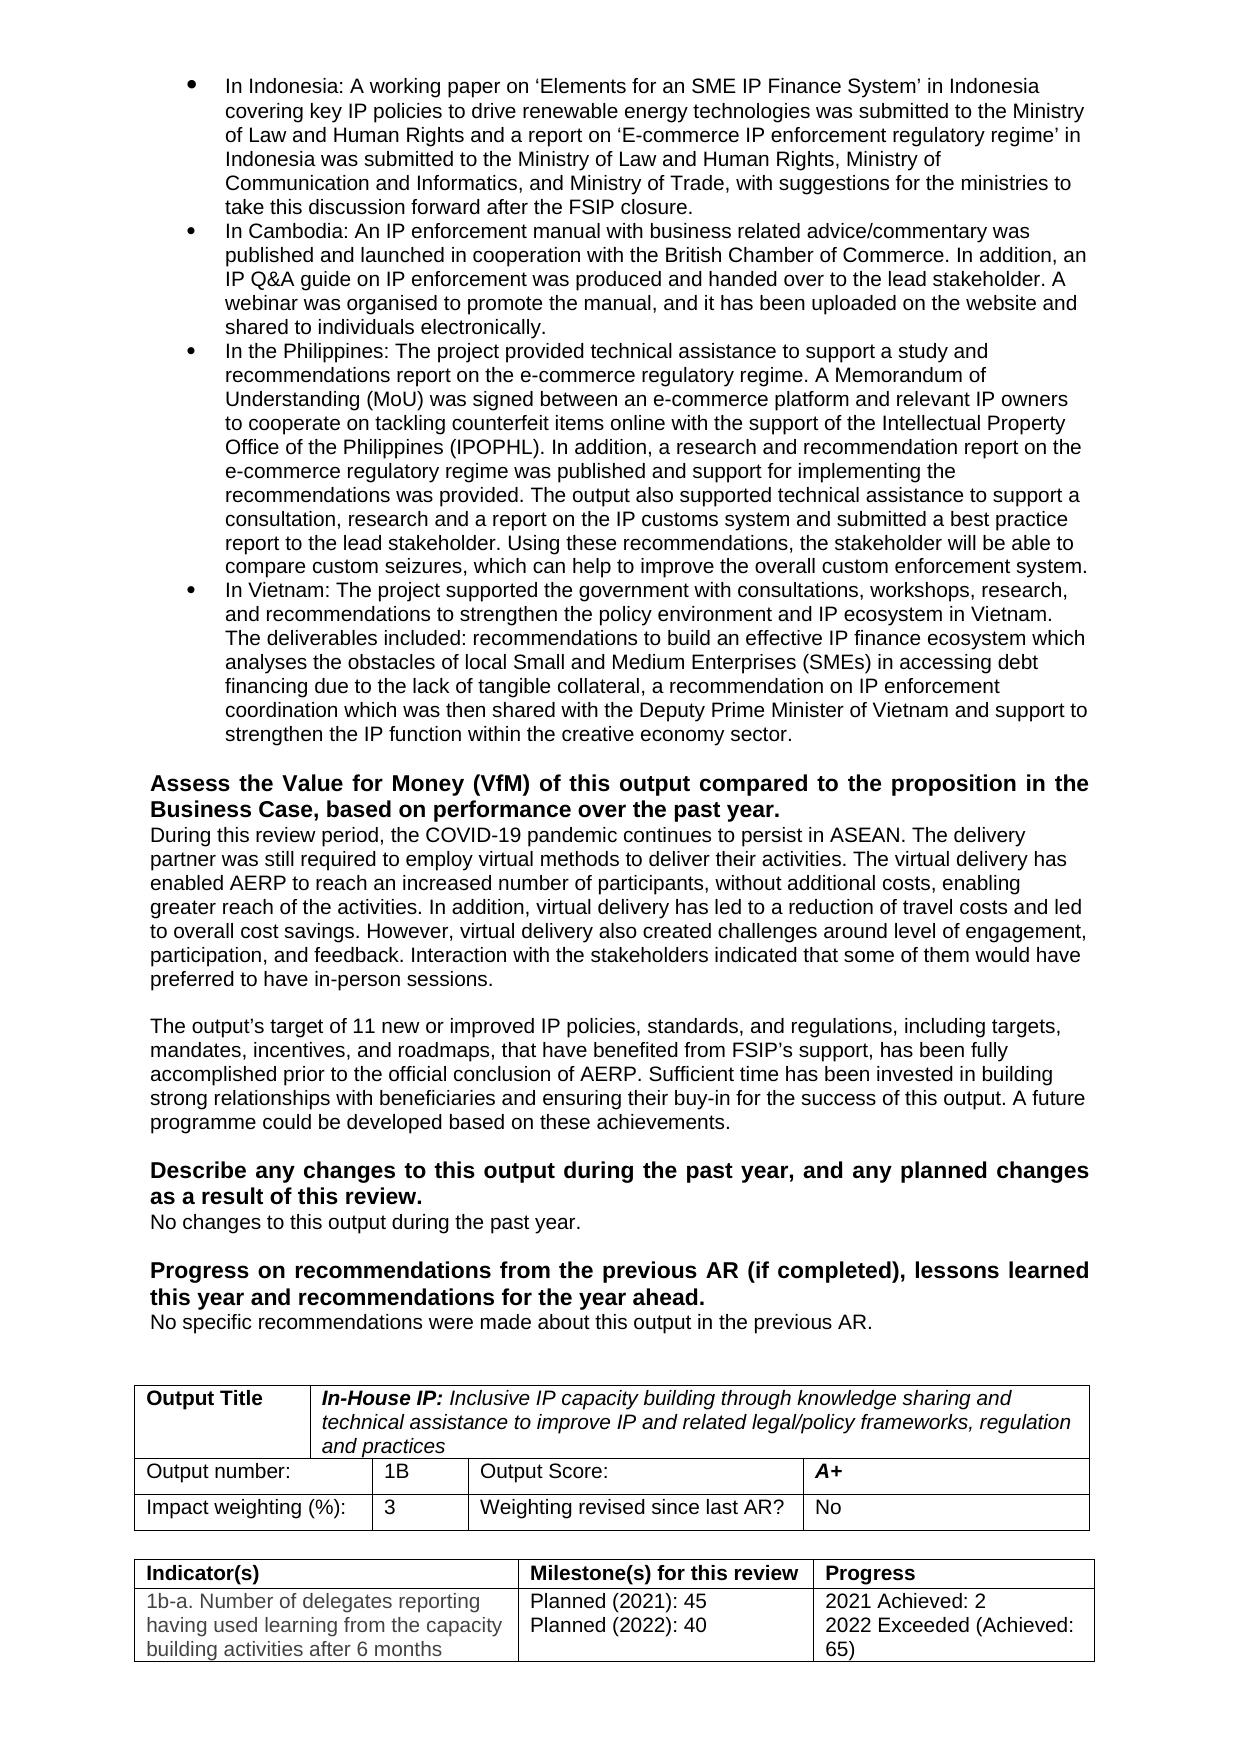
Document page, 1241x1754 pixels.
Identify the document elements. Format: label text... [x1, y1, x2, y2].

table_cell 3 [373, 1495, 468, 1529]
table_cell 2021 Achieved: 2 2022 Exceeded (Achieved: 65) [814, 1589, 1094, 1661]
table_cell Impact weighting (%): [135, 1495, 372, 1529]
table_cell Output number: [135, 1459, 372, 1493]
text No specific recommendations were made about this output in the previous AR. [150, 1310, 1090, 1334]
table_cell Output Score: [469, 1459, 803, 1493]
list In Cambodia: An IP enforcement manual with business related advice/commentary was published and launched in cooperation with the British Chamber of Commerce. In addition, an IP Q&A guide on IP enforcement was produced and handed over to the lead stakeholder. A webinar was organised to promote the manual, and it has been uploaded on the website and shared to individuals electronically. [187, 219, 1090, 338]
list In Indonesia: A working paper on ‘Elements for an SME IP Finance System’ in Indonesia covering key IP policies to drive renewable energy technologies was submitted to the Ministry of Law and Human Rights and a report on ‘E-commerce IP enforcement regulatory regime’ in Indonesia was submitted to the Ministry of Law and Human Rights, Ministry of Communication and Informatics, and Ministry of Trade, with suggestions for the ministries to take this discussion forward after the FSIP closure. [187, 74, 1090, 219]
table_header Milestone(s) for this review [519, 1560, 813, 1588]
list In the Philippines: The project provided technical assistance to support a study and recommendations report on the e-commerce regulatory regime. A Memorandum of Understanding (MoU) was signed between an e-commerce platform and relevant IP owners to cooperate on tackling counterfeit items online with the support of the Intellectual Property Office of the Philippines (IPOPHL). In addition, a research and recommendation report on the e-commerce regulatory regime was published and support for implementing the recommendations was provided. The output also supported technical assistance to support a consultation, research and a report on the IP customs system and submitted a best practice report to the lead stakeholder. Using these recommendations, the stakeholder will be able to compare custom seizures, which can help to improve the overall custom enforcement system. [187, 338, 1090, 578]
table_cell No [804, 1495, 1089, 1529]
text During this review period, the COVID-19 pandemic continues to persist in ASEAN. The delivery partner was still required to employ virtual methods to deliver their activities. The virtual delivery has enabled AERP to reach an increased number of participants, without additional costs, enabling greater reach of the activities. In addition, virtual delivery has led to a reduction of travel costs and led to overall cost savings. However, virtual delivery also created challenges around level of engagement, participation, and feedback. Interaction with the stakeholders indicated that some of them would have preferred to have in-person sessions. [150, 823, 1090, 990]
text No changes to this output during the past year. [150, 1209, 1090, 1233]
table_header Progress [814, 1560, 1094, 1588]
table_cell Planned (2021): 45 Planned (2022): 40 [519, 1589, 813, 1661]
table_cell Weighting revised since last AR? [469, 1495, 803, 1529]
text Progress on recommendations from the previous AR (if completed), lessons learned this year and recommendations for the year ahead. [150, 1257, 1090, 1310]
table_cell A+ [804, 1459, 1089, 1493]
list In Vietnam: The project supported the government with consultations, workshops, research, and recommendations to strengthen the policy environment and IP ecosystem in Vietnam. The deliverables included: recommendations to build an effective IP finance ecosystem which analyses the obstacles of local Small and Medium Enterprises (SMEs) in accessing debt financing due to the lack of tangible collateral, a recommendation on IP enforcement coordination which was then shared with the Deputy Prime Minister of Vietnam and support to strengthen the IP function within the creative economy sector. [187, 578, 1090, 746]
table_cell 1B [373, 1459, 468, 1493]
text Assess the Value for Money (VfM) of this output compared to the proposition in the Business Case, based on performance over the past year. [150, 770, 1090, 823]
table_header In-House IP: Inclusive IP capacity building through knowledge sharing and technical assistance to improve IP and related legal/policy frameworks, regulation and practices [311, 1386, 1089, 1457]
table_header Indicator(s) [135, 1560, 518, 1588]
table_header Output Title [135, 1386, 310, 1457]
text The output’s target of 11 new or improved IP policies, standards, and regulations, including targets, mandates, incentives, and roadmaps, that have benefited from FSIP’s support, has been fully accomplished prior to the official conclusion of AERP. Sufficient time has been invested in building strong relationships with beneficiaries and ensuring their buy-in for the success of this output. A future programme could be developed based on these achievements. [150, 1014, 1090, 1134]
text Describe any changes to this output during the past year, and any planned changes as a result of this review. [150, 1157, 1090, 1209]
table_cell 1b-a. Number of delegates reporting having used learning from the capacity building activities after 6 months [135, 1589, 518, 1661]
